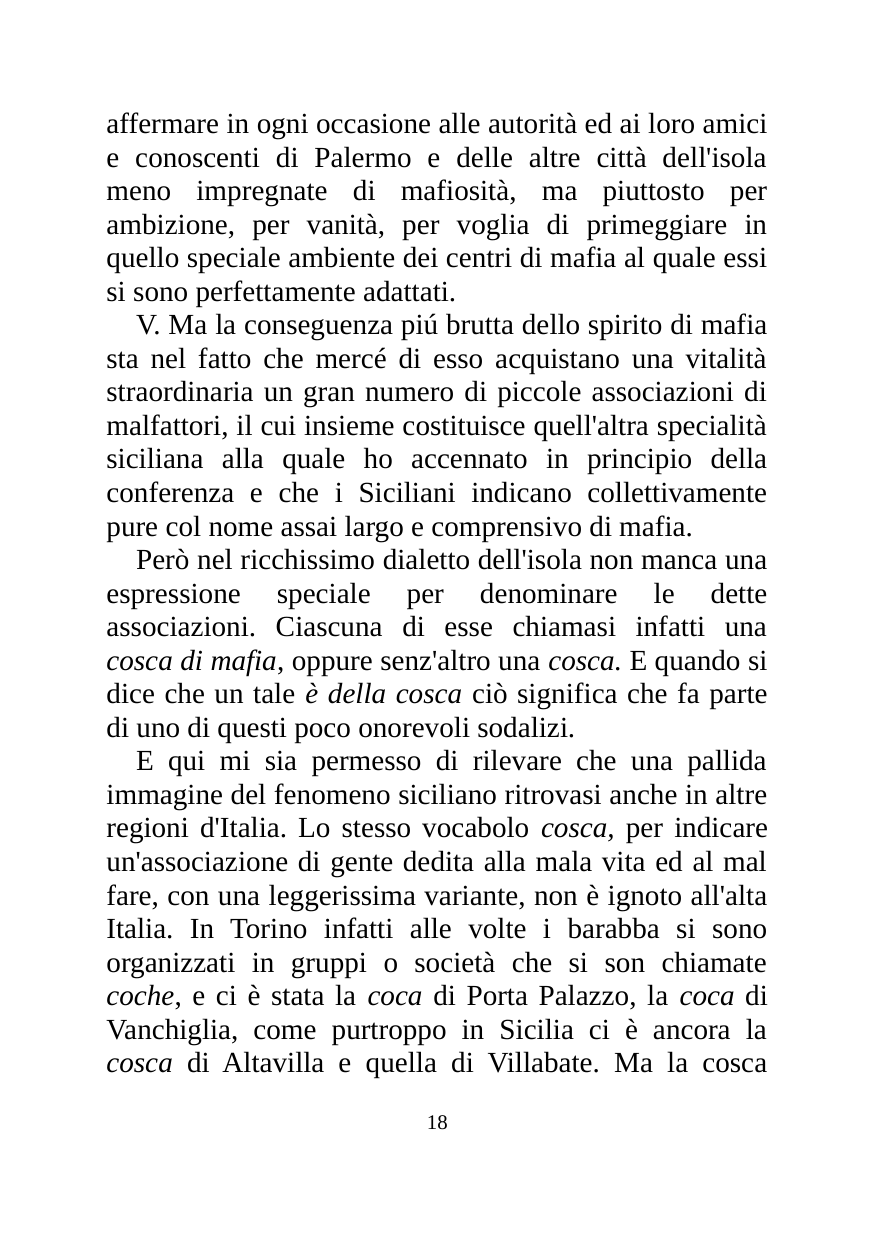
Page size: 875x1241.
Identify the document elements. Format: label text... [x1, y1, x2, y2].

text E qui mi sia permesso di rilevare che una pallida immagine del fenomeno siciliano ritrovasi anche in altre regioni d'Italia. Lo stesso vocabolo cosca, per indicare un'associazione di gente dedita alla mala vita ed al mal fare, con una leggerissima variante, non è ignoto all'alta Italia. In Torino infatti alle volte i barabba si sono organizzati in gruppi o società che si son chiamate coche, e ci è stata la coca di Porta Palazzo, la coca di Vanchiglia, come purtroppo in Sicilia ci è ancora la cosca di Altavilla e quella di Villabate. Ma la cosca [106, 743, 768, 1079]
text Però nel ricchissimo dialetto dell'isola non manca una espressione speciale per denominare le dette associazioni. Ciascuna di esse chiamasi infatti una cosca di mafia, oppure senz'altro una cosca. E quando si dice che un tale è della cosca ciò significa che fa parte di uno di questi poco onorevoli sodalizi. [106, 542, 768, 743]
text affermare in ogni occasione alle autorità ed ai loro amici e conoscenti di Palermo e delle altre città dell'isola meno impregnate di mafiosità, ma piuttosto per ambizione, per vanità, per voglia di primeggiare in quello speciale ambiente dei centri di mafia al quale essi si sono perfettamente adattati. [106, 106, 768, 307]
text V. Ma la conseguenza piú brutta dello spirito di mafia sta nel fatto che mercé di esso acquistano una vitalità straordinaria un gran numero di piccole associazioni di malfattori, il cui insieme costituisce quell'altra specialità siciliana alla quale ho accennato in principio della conferenza e che i Siciliani indicano collettivamente pure col nome assai largo e comprensivo di mafia. [106, 307, 768, 542]
